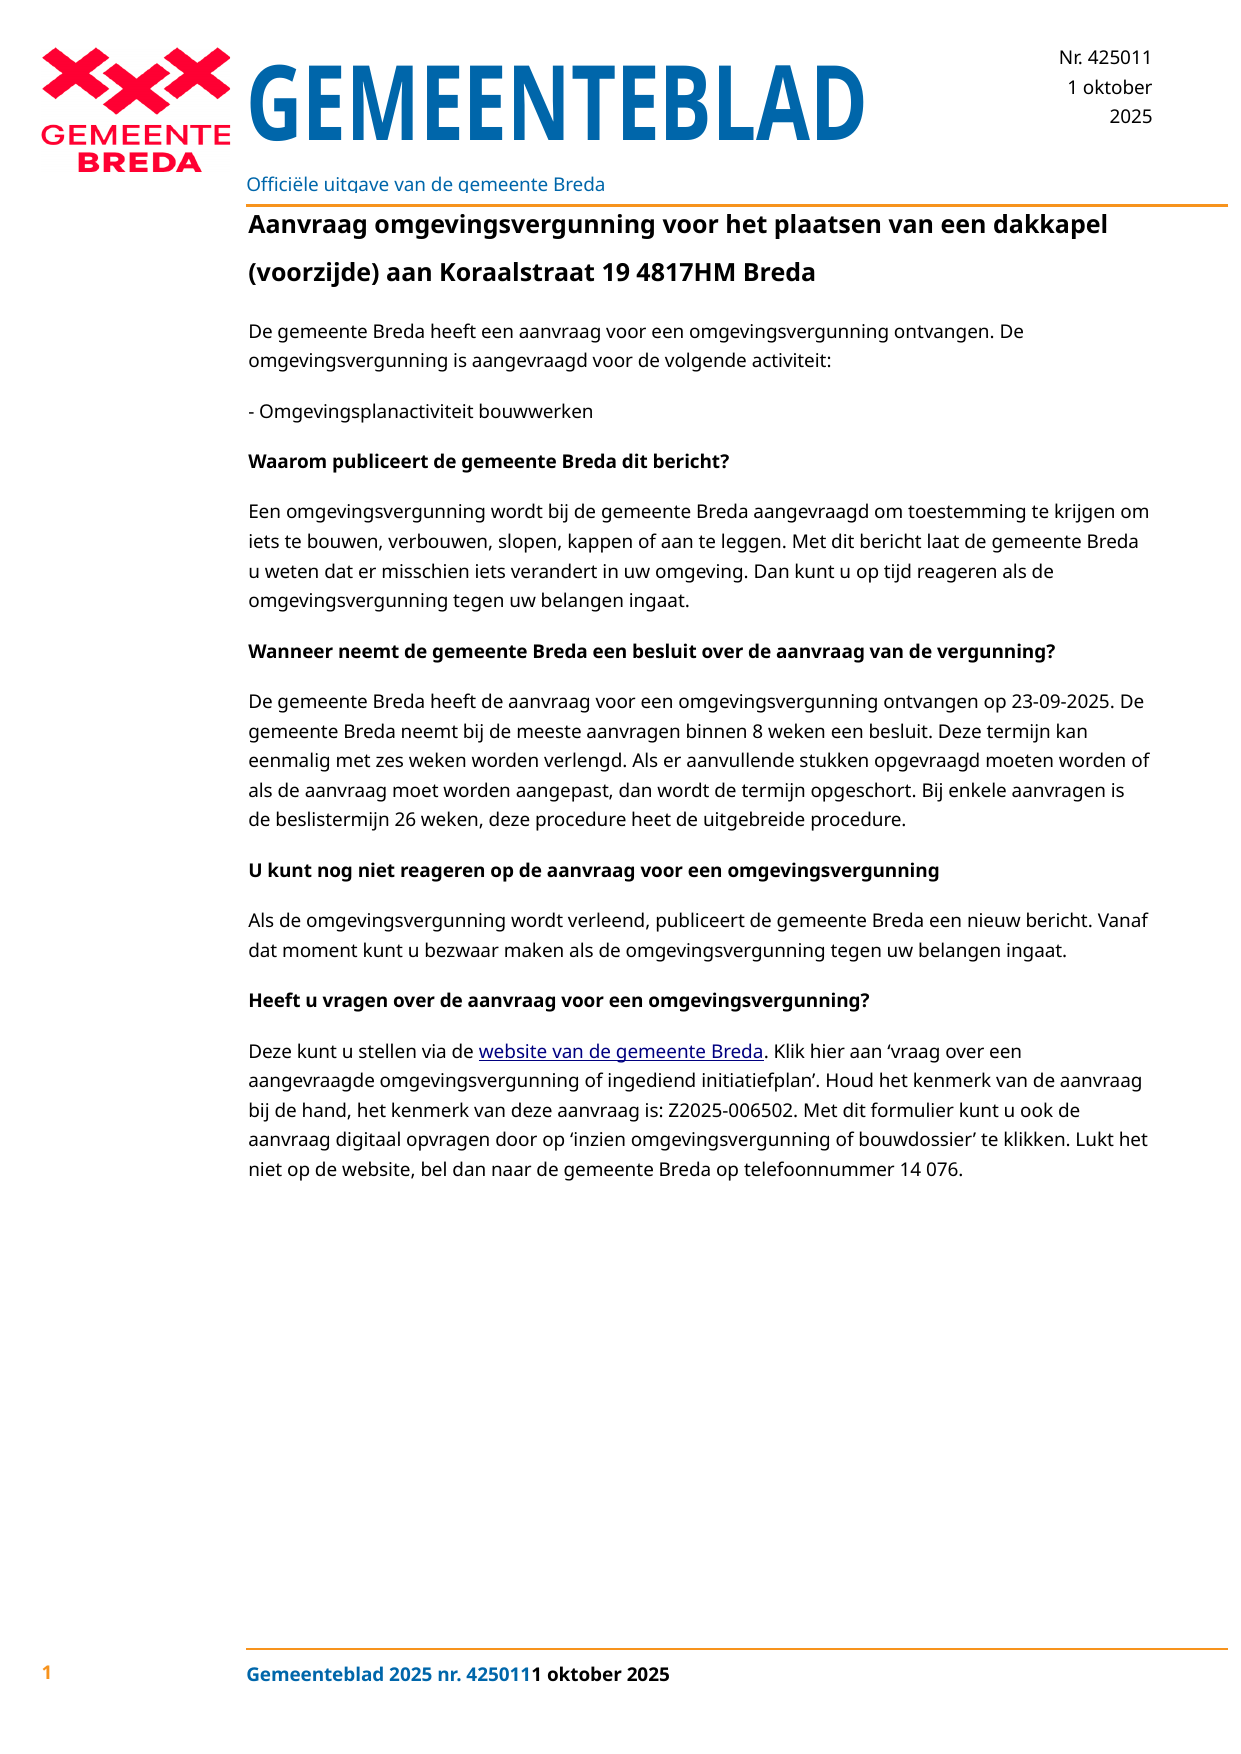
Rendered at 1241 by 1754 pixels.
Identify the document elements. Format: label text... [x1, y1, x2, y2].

text Een omgevingsvergunning wordt bij de gemeente Breda aangevraagd om toestemming te krijgen om iets te bouwen, verbouwen, slopen, kappen of aan te leggen. Met dit bericht laat de gemeente Breda u weten dat er misschien iets verandert in uw omgeving. Dan kunt u op tijd reageren als de omgevingsvergunning tegen uw belangen ingaat. [248, 499, 1152, 613]
text Aanvraag omgevingsvergunning voor het plaatsen van een dakkapel (voorzijde) aan Koraalstraat 19 4817HM Breda [248, 207, 1152, 288]
text Waarom publiceert de gemeente Breda dit bericht? [248, 448, 1152, 474]
text De gemeente Breda heeft de aanvraag voor een omgevingsvergunning ontvangen op 23-09-2025. De gemeente Breda neemt bij de meeste aanvragen binnen 8 weken een besluit. Deze termijn kan eenmalig met zes weken worden verlengd. Als er aanvullende stukken opgevraagd moeten worden of als de aanvraag moet worden aangepast, dan wordt de termijn opgeschort. Bij enkele aanvragen is de beslistermijn 26 weken, deze procedure heet de uitgebreide procedure. [248, 688, 1152, 832]
text Heeft u vragen over de aanvraag voor een omgevingsvergunning? [248, 987, 1152, 1013]
picture [41, 47, 231, 172]
text U kunt nog niet reageren op de aanvraag voor een omgevingsvergunning [248, 857, 1152, 883]
text Wanneer neemt de gemeente Breda een besluit over de aanvraag van de vergunning? [248, 638, 1152, 664]
text - Omgevingsplanactiviteit bouwwerken [248, 398, 1152, 424]
text Deze kunt u stellen via de website van de gemeente Breda. Klik hier aan ‘vraag over een aangevraagde omgevingsvergunning of ingediend initiatiefplan’. Houd het kenmerk van de aanvraag bij de hand, het kenmerk van deze aanvraag is: Z2025-006502. Met dit formulier kunt u ook de aanvraag digitaal opvragen door op ‘inzien omgevingsvergunning of bouwdossier’ te klikken. Lukt het niet op de website, bel dan naar de gemeente Breda op telefoonnummer 14 076. [248, 1038, 1152, 1182]
text Als de omgevingsvergunning wordt verleend, publiceert de gemeente Breda een nieuw bericht. Vanaf dat moment kunt u bezwaar maken als de omgevingsvergunning tegen uw belangen ingaat. [248, 907, 1152, 963]
text De gemeente Breda heeft een aanvraag voor een omgevingsvergunning ontvangen. De omgevingsvergunning is aangevraagd voor de volgende activiteit: [248, 318, 1152, 373]
